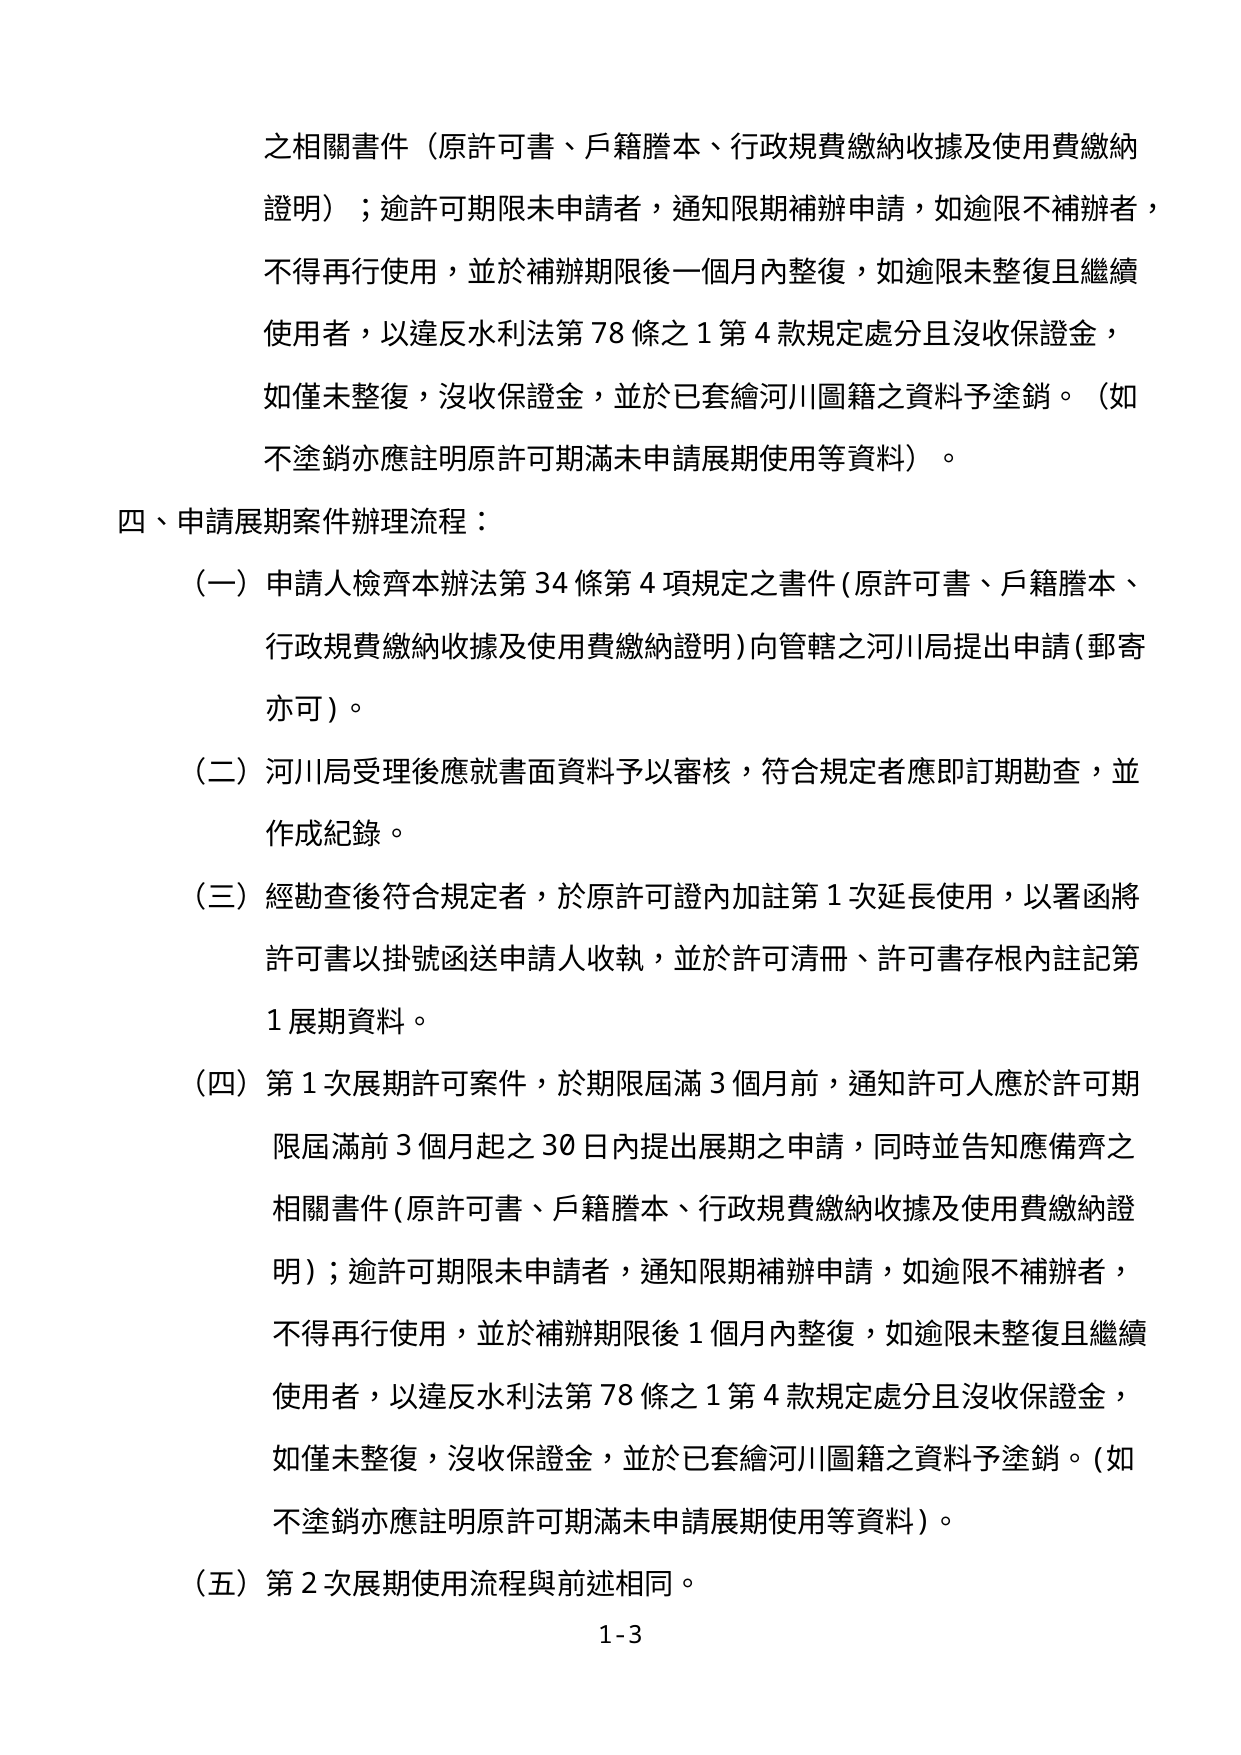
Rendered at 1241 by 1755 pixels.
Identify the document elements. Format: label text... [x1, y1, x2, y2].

text （三）經勘查後符合規定者，於原許可證內加註第1次延長使用，以署函將許可書以掛號函送申請人收執，並於許可清冊、許可書存根內註記第1展期資料。 [178, 853, 1152, 1040]
text （五）第2次展期使用流程與前述相同。 [178, 1540, 1152, 1603]
text （二）河川局受理後應就書面資料予以審核，符合規定者應即訂期勘查，並作成紀錄。 [178, 728, 1152, 853]
text （四）第1次展期許可案件，於期限屆滿3個月前，通知許可人應於許可期限屆滿前3個月起之30日內提出展期之申請，同時並告知應備齊之相關書件(原許可書、戶籍謄本、行政規費繳納收據及使用費繳納證明)；逾許可期限未申請者，通知限期補辦申請，如逾限不補辦者，不得再行使用，並於補辦期限後1個月內整復，如逾限未整復且繼續使用者，以違反水利法第78條之1第4款規定處分且沒收保證金，如僅未整復，沒收保證金，並於已套繪河川圖籍之資料予塗銷。(如不塗銷亦應註明原許可期滿未申請展期使用等資料)。 [178, 1040, 1152, 1540]
text 四、申請展期案件辦理流程： [118, 478, 1152, 540]
text （一）申請人檢齊本辦法第34條第4項規定之書件(原許可書、戶籍謄本、行政規費繳納收據及使用費繳納證明)向管轄之河川局提出申請(郵寄亦可)。 [178, 540, 1152, 728]
text （五）得於許可期限屆滿前3個月前通知許可人，於期滿欲繼續使用者，應於許可期限屆滿前3個月起之30日內申請展期，同時並告知應備齊之相關書件（原許可書、戶籍謄本、行政規費繳納收據及使用費繳納證明）；逾許可期限未申請者，通知限期補辦申請，如逾限不補辦者，不得再行使用，並於補辦期限後一個月內整復，如逾限未整復且繼續使用者，以違反水利法第78條之1第4款規定處分且沒收保證金，如僅未整復，沒收保證金，並於已套繪河川圖籍之資料予塗銷。（如不塗銷亦應註明原許可期滿未申請展期使用等資料）。 [177, 103, 1152, 478]
